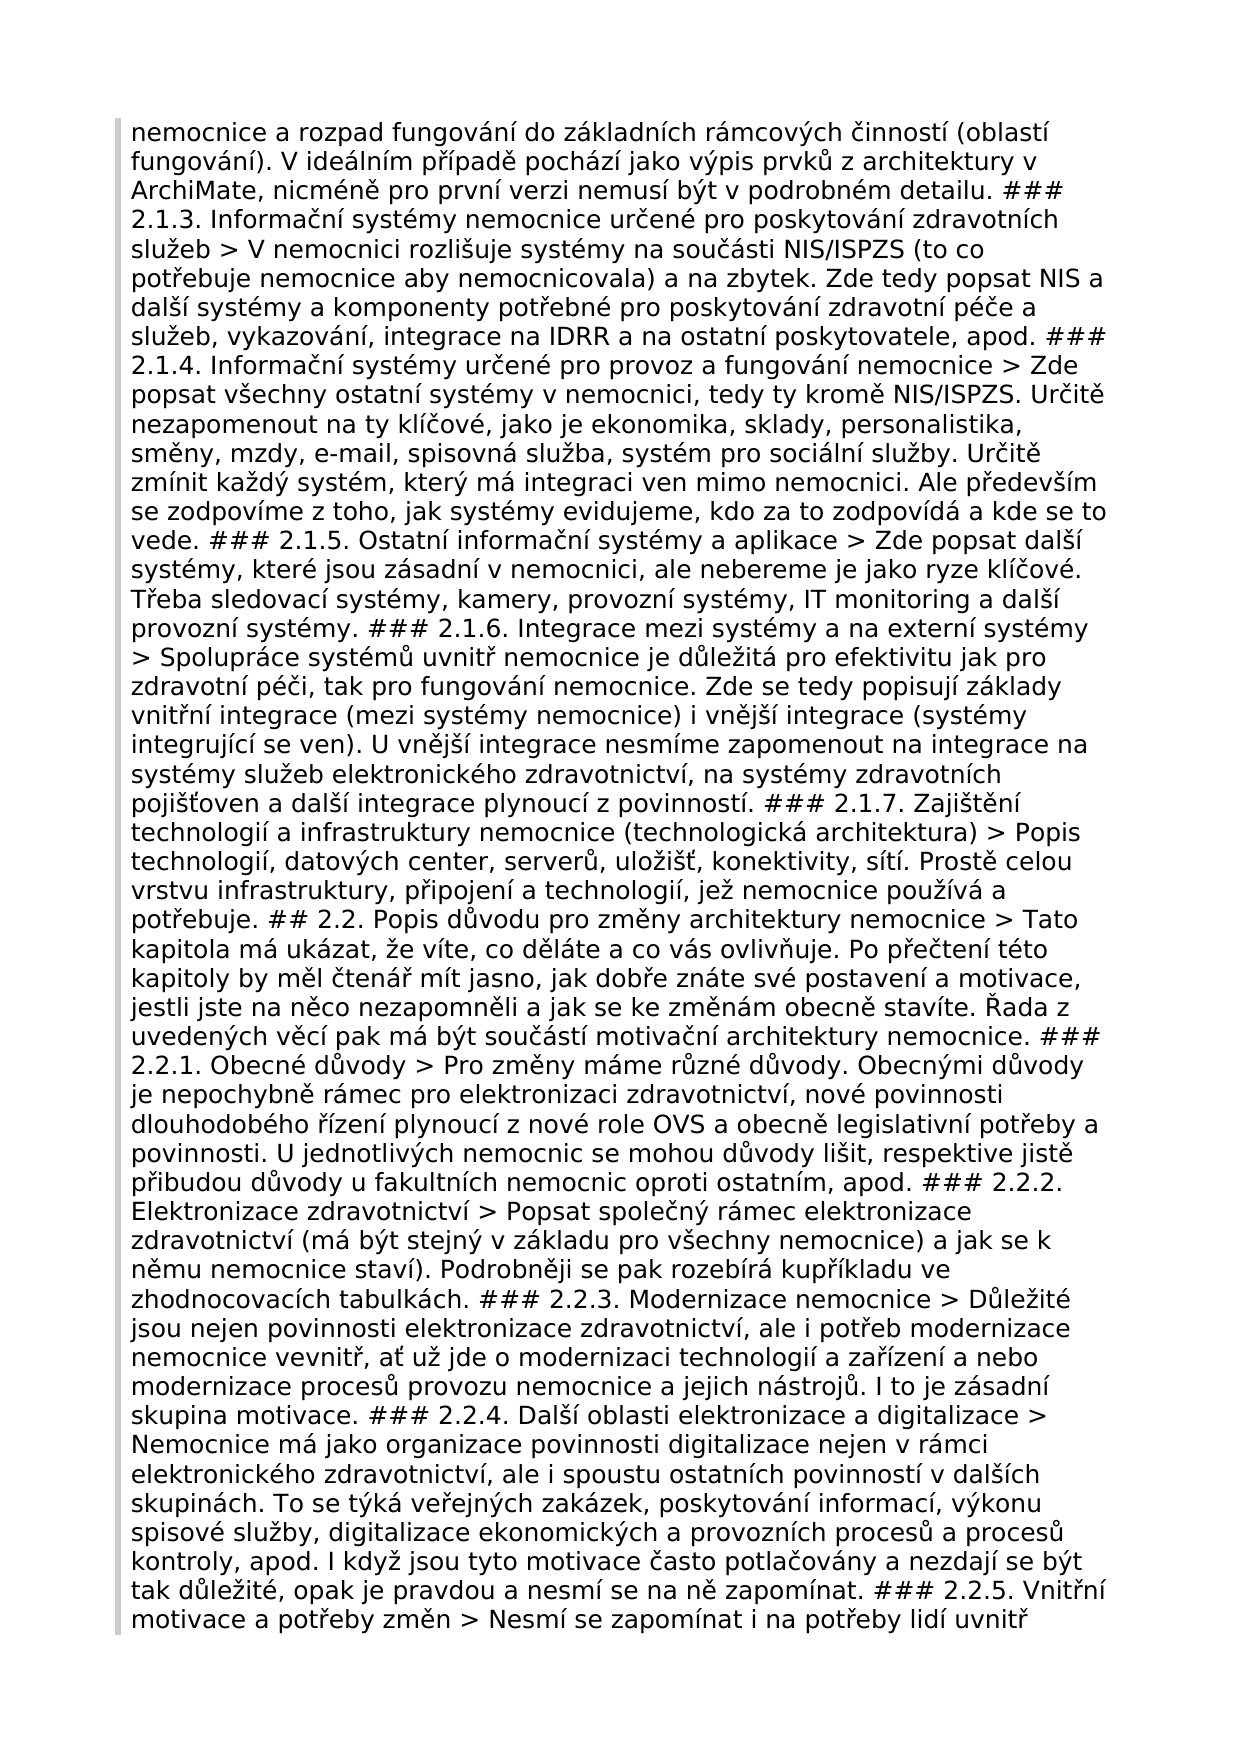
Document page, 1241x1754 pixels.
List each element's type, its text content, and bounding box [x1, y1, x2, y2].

table_header nemocnice a rozpad fungování do základních rámcových činností (oblastí fungování). V ideálním případě pochází jako výpis prvků z architektury v ArchiMate, nicméně pro první verzi nemusí být v podrobném detailu. ### 2.1.3. Informační systémy nemocnice určené pro poskytování zdravotních služeb > V nemocnici rozlišuje systémy na součásti NIS/ISPZS (to co potřebuje nemocnice aby nemocnicovala) a na zbytek. Zde tedy popsat NIS a další systémy a komponenty potřebné pro poskytování zdravotní péče a služeb, vykazování, integrace na IDRR a na ostatní poskytovatele, apod. ### 2.1.4. Informační systémy určené pro provoz a fungování nemocnice > Zde popsat všechny ostatní systémy v nemocnici, tedy ty kromě NIS/ISPZS. Určitě nezapomenout na ty klíčové, jako je ekonomika, sklady, personalistika, směny, mzdy, e-mail, spisovná služba, systém pro sociální služby. Určitě zmínit každý systém, který má integraci ven mimo nemocnici. Ale především se zodpovíme z toho, jak systémy evidujeme, kdo za to zodpovídá a kde se to vede. ### 2.1.5. Ostatní informační systémy a aplikace > Zde popsat další systémy, které jsou zásadní v nemocnici, ale nebereme je jako ryze klíčové. Třeba sledovací systémy, kamery, provozní systémy, IT monitoring a další provozní systémy. ### 2.1.6. Integrace mezi systémy a na externí systémy > Spolupráce systémů uvnitř nemocnice je důležitá pro efektivitu jak pro zdravotní péči, tak pro fungování nemocnice. Zde se tedy popisují základy vnitřní integrace (mezi systémy nemocnice) i vnější integrace (systémy integrující se ven). U vnější integrace nesmíme zapomenout na integrace na systémy služeb elektronického zdravotnictví, na systémy zdravotních pojišťoven a další integrace plynoucí z povinností. ### 2.1.7. Zajištění technologií a infrastruktury nemocnice (technologická architektura) > Popis technologií, datových center, serverů, uložišť, konektivity, sítí. Prostě celou vrstvu infrastruktury, připojení a technologií, jež nemocnice používá a potřebuje. ## 2.2. Popis důvodu pro změny architektury nemocnice > Tato kapitola má ukázat, že víte, co děláte a co vás ovlivňuje. Po přečtení této kapitoly by měl čtenář mít jasno, jak dobře znáte své postavení a motivace, jestli jste na něco nezapomněli a jak se ke změnám obecně stavíte. Řada z uvedených věcí pak má být součástí motivační architektury nemocnice. ### 2.2.1. Obecné důvody > Pro změny máme různé důvody. Obecnými důvody je nepochybně rámec pro elektronizaci zdravotnictví, nové povinnosti dlouhodobého řízení plynoucí z nové role OVS a obecně legislativní potřeby a povinnosti. U jednotlivých nemocnic se mohou důvody lišit, respektive jistě přibudou důvody u fakultních nemocnic oproti ostatním, apod. ### 2.2.2. Elektronizace zdravotnictví > Popsat společný rámec elektronizace zdravotnictví (má být stejný v základu pro všechny nemocnice) a jak se k němu nemocnice staví). Podrobněji se pak rozebírá kupříkladu ve zhodnocovacích tabulkách. ### 2.2.3. Modernizace nemocnice > Důležité jsou nejen povinnosti elektronizace zdravotnictví, ale i potřeb modernizace nemocnice vevnitř, ať už jde o modernizaci technologií a zařízení a nebo modernizace procesů provozu nemocnice a jejich nástrojů. I to je zásadní skupina motivace. ### 2.2.4. Další oblasti elektronizace a digitalizace > Nemocnice má jako organizace povinnosti digitalizace nejen v rámci elektronického zdravotnictví, ale i spoustu ostatních povinností v dalších skupinách. To se týká veřejných zakázek, poskytování informací, výkonu spisové služby, digitalizace ekonomických a provozních procesů a procesů kontroly, apod. I když jsou tyto motivace často potlačovány a nezdají se být tak důležité, opak je pravdou a nesmí se na ně zapomínat. ### 2.2.5. Vnitřní motivace a potřeby změn > Nesmí se zapomínat i na potřeby lidí uvnitř [121, 118, 1122, 1635]
